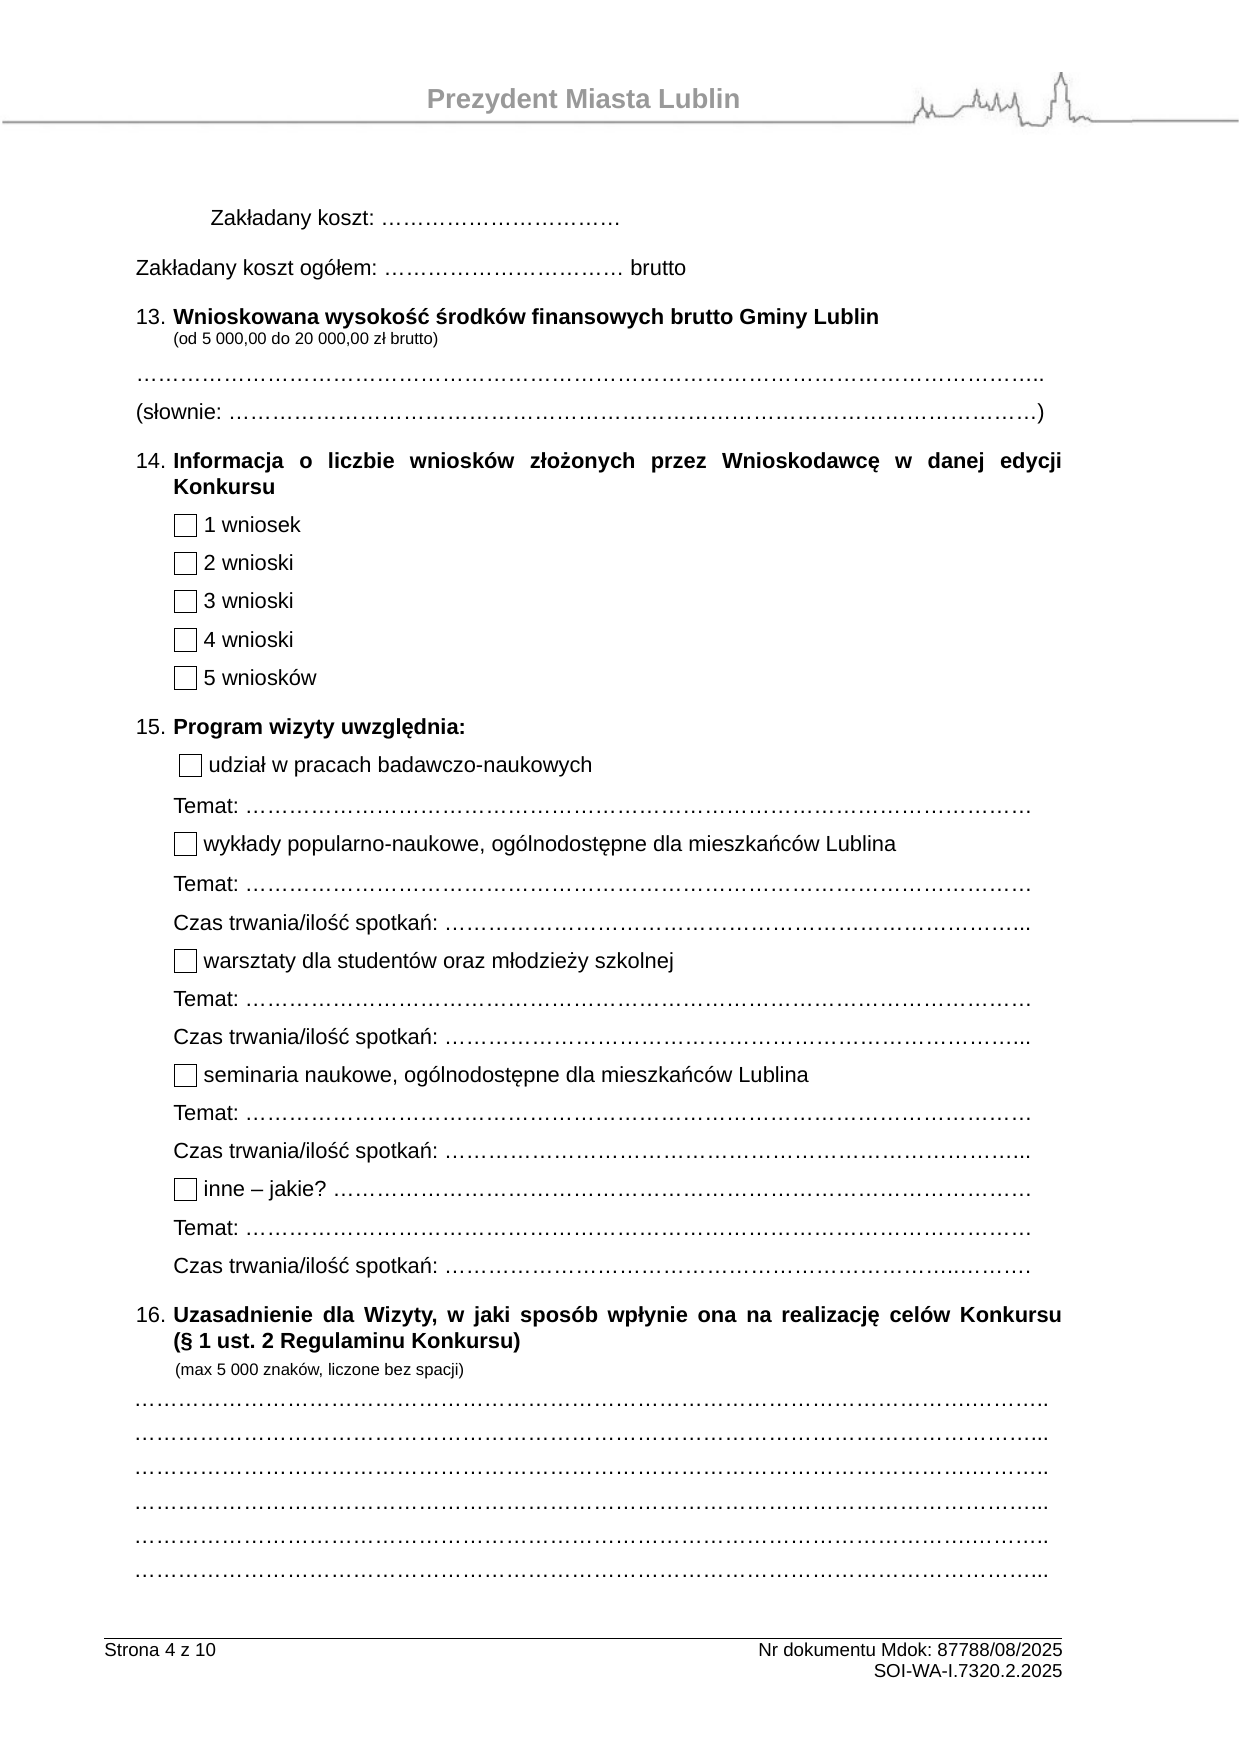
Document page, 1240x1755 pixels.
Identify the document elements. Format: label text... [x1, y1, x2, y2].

text Temat: ……………………………………………………………………………………………… [173, 793, 1062, 818]
text wykłady popularno-naukowe, ogólnodostępne dla mieszkańców Lublina [173, 831, 1062, 856]
text 4 wnioski [173, 627, 1062, 652]
text ……………………………………………………………………………………………………………... [134, 1489, 1062, 1514]
list Informacja o liczbie wniosków złożonych przez Wnioskodawcę w danej edycji Konkursu [136, 449, 1062, 499]
text …………………………………………………………………………………………………….……….. [134, 1455, 1062, 1479]
list Uzasadnienie dla Wizyty, w jaki sposób wpłynie ona na realizację celów Konkursu (§ 1 ust. 2 Regulaminu Konkursu) [136, 1303, 1062, 1353]
text …………………………………………………………………………………………………….……….. [134, 1524, 1062, 1548]
list Wnioskowana wysokość środków finansowych brutto Gminy Lublin (od 5 000,00 do 20 000,00 zł brutto) [136, 304, 1062, 348]
text 3 wnioski [173, 589, 1062, 613]
text (słownie: …………………………………………………………………………………………………) [136, 400, 1062, 424]
text Czas trwania/ilość spotkań: ……………………………………………………………………... [173, 910, 1062, 935]
text warsztaty dla studentów oraz młodzieży szkolnej [173, 948, 1062, 973]
text udział w pracach badawczo-naukowych [173, 753, 1062, 777]
text 1 wniosek [173, 513, 1062, 537]
text Zakładany koszt ogółem: …………………………… brutto [136, 255, 1062, 279]
text (max 5 000 znaków, liczone bez spacji) [175, 1360, 1062, 1379]
text Temat: ……………………………………………………………………………………………… [173, 1101, 1062, 1125]
text 2 wnioski [173, 551, 1062, 575]
text inne – jakie? …………………………………………………………………………………… [173, 1177, 1062, 1202]
text Zakładany koszt: …………………………… [210, 206, 1062, 230]
text Temat: ……………………………………………………………………………………………… [173, 986, 1062, 1011]
text …………………………………………………………………………………………………………….. [136, 362, 1062, 386]
text Temat: ……………………………………………………………………………………………… [173, 872, 1062, 897]
picture [0, 72, 1240, 135]
text Czas trwania/ilość spotkań: ……………………………………………………………..………. [173, 1253, 1062, 1278]
text Czas trwania/ilość spotkań: ……………………………………………………………………... [173, 1139, 1062, 1163]
text ……………………………………………………………………………………………………………... [134, 1421, 1062, 1445]
text …………………………………………………………………………………………………….……….. [134, 1386, 1062, 1411]
text ……………………………………………………………………………………………………………... [134, 1558, 1062, 1583]
text 5 wniosków [173, 665, 1062, 690]
text Czas trwania/ilość spotkań: ……………………………………………………………………... [173, 1024, 1062, 1049]
text Temat: ……………………………………………………………………………………………… [173, 1215, 1062, 1240]
text seminaria naukowe, ogólnodostępne dla mieszkańców Lublina [173, 1063, 1062, 1087]
list Program wizyty uwzględnia: [136, 714, 1062, 739]
